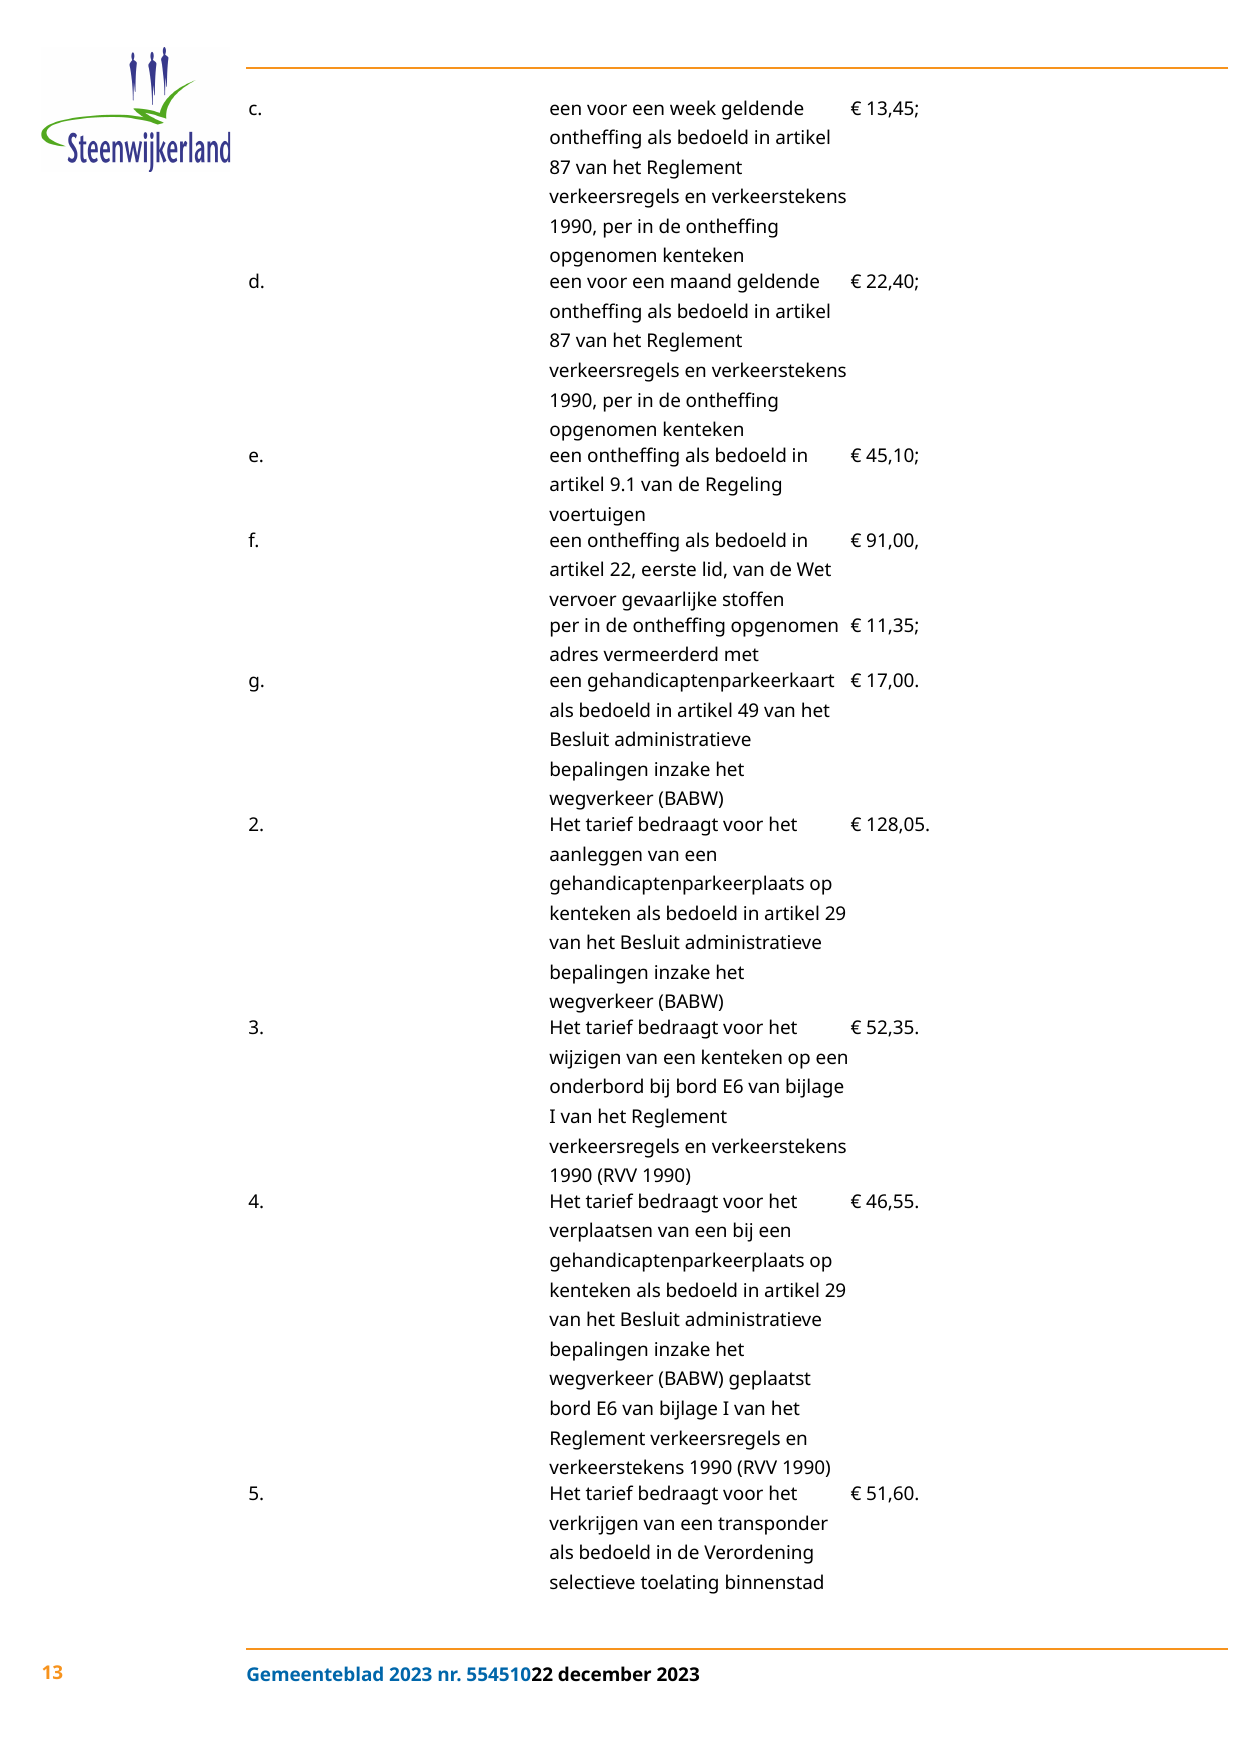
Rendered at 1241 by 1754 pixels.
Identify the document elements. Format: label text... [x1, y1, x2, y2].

table_cell een voor een maand geldende ontheffing als bedoeld in artikel 87 van het Reglement verkeersregels en verkeerstekens 1990, per in de ontheffing opgenomen kenteken [549, 269, 850, 442]
table_cell Het tarief bedraagt voor het verplaatsen van een bij een gehandicaptenparkeerplaats op kenteken als bedoeld in artikel 29 van het Besluit administratieve bepalingen inzake het wegverkeer (BABW) geplaatst bord E6 van bijlage I van het Reglement verkeersregels en verkeerstekens 1990 (RVV 1990) [549, 1188, 850, 1480]
table_cell d. [248, 269, 549, 442]
table_cell 5. [248, 1480, 549, 1594]
table_cell € 91,00, [850, 527, 1152, 612]
table_cell € 52,35. [850, 1015, 1152, 1188]
table_cell Het tarief bedraagt voor het verkrijgen van een transponder als bedoeld in de Verordening selectieve toelating binnenstad [549, 1480, 850, 1594]
table_cell € 22,40; [850, 269, 1152, 442]
table_cell c. [248, 95, 549, 268]
table_cell Het tarief bedraagt voor het wijzigen van een kenteken op een onderbord bij bord E6 van bijlage I van het Reglement verkeersregels en verkeerstekens 1990 (RVV 1990) [549, 1015, 850, 1188]
table_cell 3. [248, 1015, 549, 1188]
table_cell € 11,35; [850, 612, 1152, 667]
table_cell f. [248, 527, 549, 667]
table_cell per in de ontheffing opgenomen adres vermeerderd met [549, 612, 850, 667]
table_cell € 17,00. [850, 667, 1152, 811]
table_cell een voor een week geldende ontheffing als bedoeld in artikel 87 van het Reglement verkeersregels en verkeerstekens 1990, per in de ontheffing opgenomen kenteken [549, 95, 850, 268]
table_cell e. [248, 442, 549, 527]
table_cell 2. [248, 811, 549, 1014]
table_cell € 128,05. [850, 811, 1152, 1014]
table_cell een ontheffing als bedoeld in artikel 9.1 van de Regeling voertuigen [549, 442, 850, 527]
table_cell een ontheffing als bedoeld in artikel 22, eerste lid, van de Wet vervoer gevaarlijke stoffen [549, 527, 850, 612]
table_cell € 45,10; [850, 442, 1152, 527]
table_cell 4. [248, 1188, 549, 1480]
table_cell Het tarief bedraagt voor het aanleggen van een gehandicaptenparkeerplaats op kenteken als bedoeld in artikel 29 van het Besluit administratieve bepalingen inzake het wegverkeer (BABW) [549, 811, 850, 1014]
picture [41, 47, 231, 172]
table_cell een gehandicaptenparkeerkaart als bedoeld in artikel 49 van het Besluit administratieve bepalingen inzake het wegverkeer (BABW) [549, 667, 850, 811]
table_cell € 46,55. [850, 1188, 1152, 1480]
table_cell € 13,45; [850, 95, 1152, 268]
table_cell g. [248, 667, 549, 811]
table_cell € 51,60. [850, 1480, 1152, 1594]
